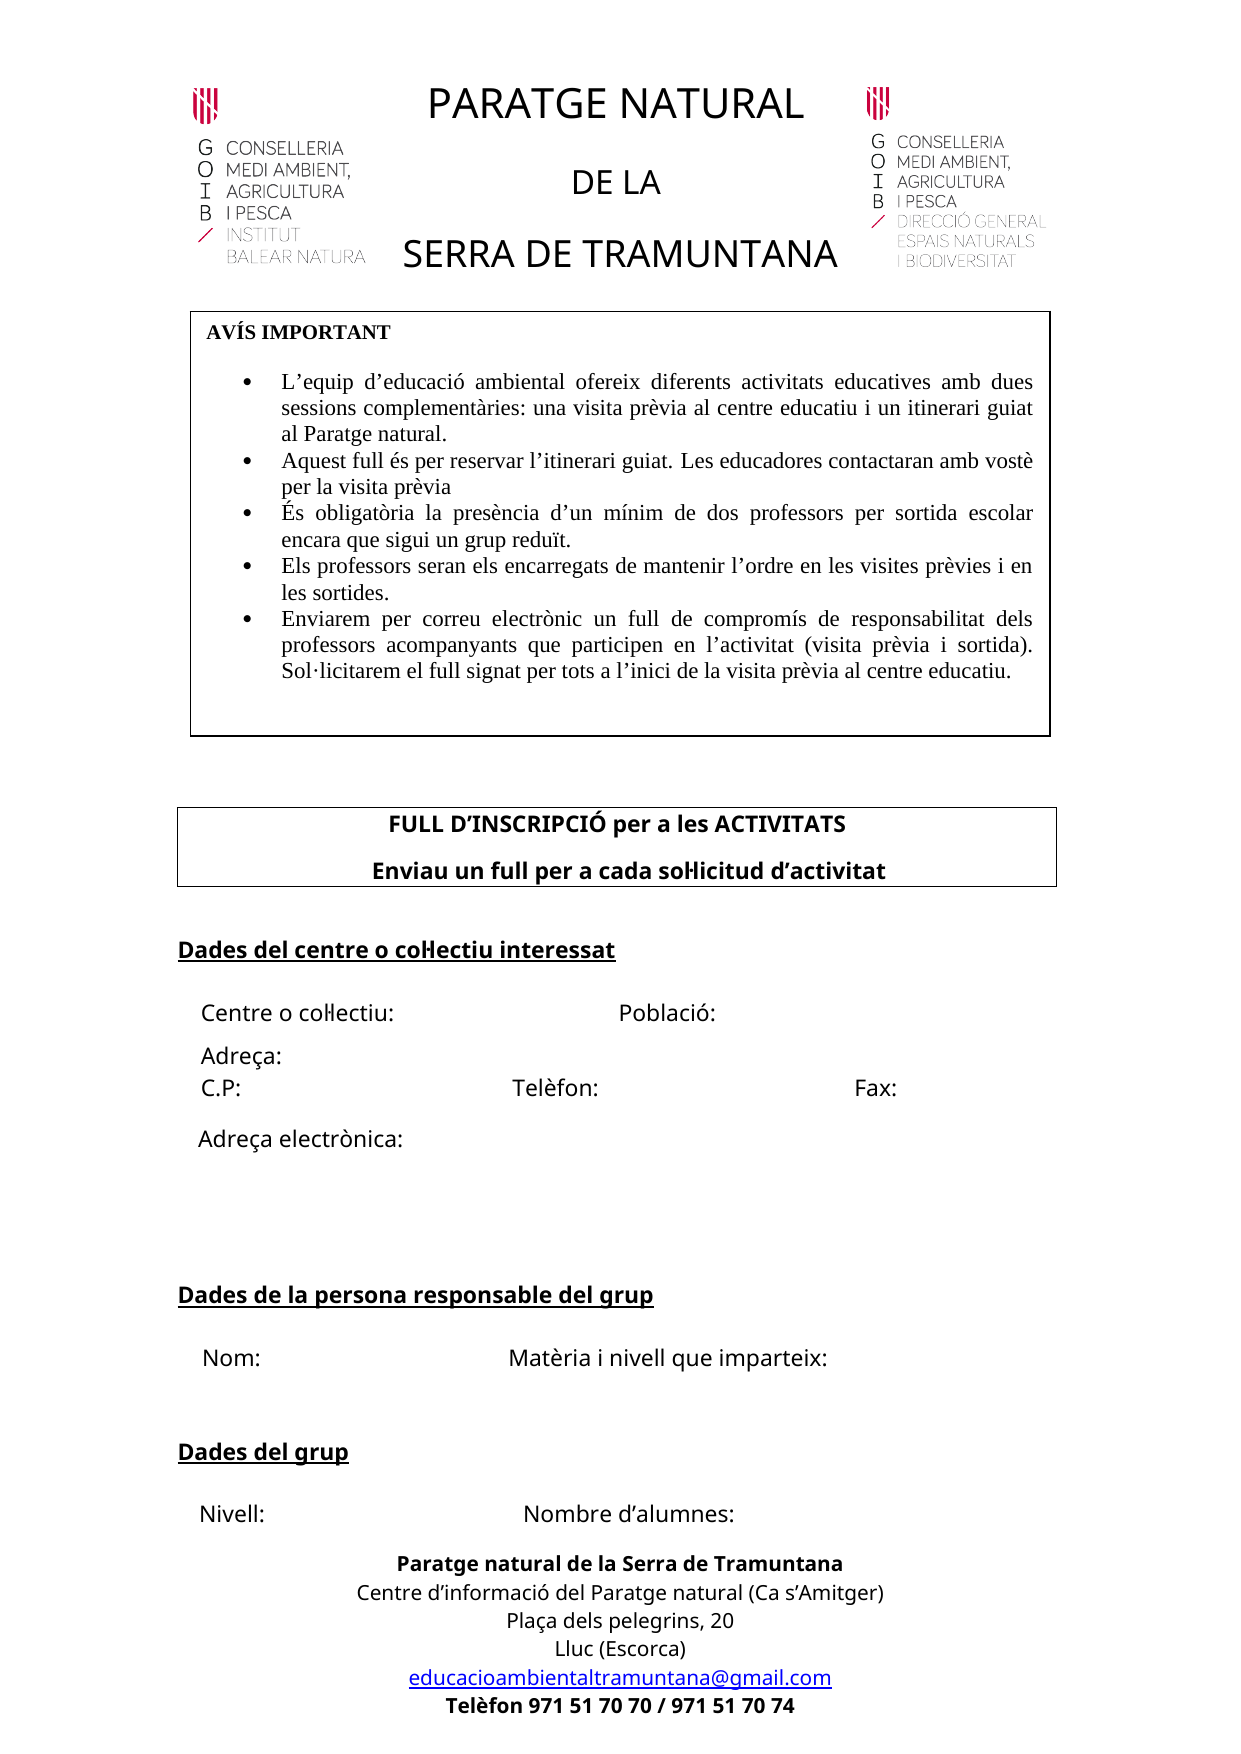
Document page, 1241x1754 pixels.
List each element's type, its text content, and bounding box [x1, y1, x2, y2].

table_header Nivell: [186, 1498, 516, 1532]
table_header FULL D’INSCRIPCIÓ per a les ACTIVITATS Enviau un full per a cada sol·licitud d’activitat [178, 808, 1056, 886]
text Dades del centre o col·lectiu interessat [177, 934, 1181, 965]
list És obligatòria la presència d’un mínim de dos professors per sortida escolar encara que sigui un grup reduït. [244, 499, 1034, 552]
text Dades del grup [177, 1436, 1181, 1467]
picture [180, 76, 382, 275]
table_cell Adreça electrònica: [191, 1123, 1053, 1217]
text Dades de la persona responsable del grup [177, 1279, 1181, 1311]
text AVÍS IMPORTANT [206, 319, 1034, 344]
list Aquest full és per reservar l’itinerari guiat. Les educadores contactaran amb vostè per la visita prèvia [244, 447, 1034, 499]
table_cell Adreça: [191, 1040, 1053, 1072]
table_cell Fax: [847, 1072, 1053, 1123]
table_header Centre o col·lectiu: [191, 997, 611, 1040]
table_header Nom: [191, 1342, 497, 1373]
table_cell Telèfon: [505, 1072, 847, 1123]
table_header Població: [611, 997, 1053, 1040]
table_cell C.P: [191, 1072, 505, 1123]
list Enviarem per correu electrònic un full de compromís de responsabilitat dels professors acompanyants que participen en l’activitat (visita prèvia i sortida). Sol·licitarem el full signat per tots a l’inici de la visita prèvia al centre educatiu. [244, 605, 1034, 684]
list Els professors seran els encarregats de mantenir l’ordre en les visites prèvies i en les sortides. [244, 552, 1034, 605]
table_header Matèria i nivell que imparteix: [497, 1342, 1050, 1373]
table_header Nombre d’alumnes: [516, 1498, 1048, 1532]
list L’equip d’educació ambiental ofereix diferents activitats educatives amb dues sessions complementàries: una visita prèvia al centre educatiu i un itinerari guiat al Paratge natural. [244, 368, 1034, 447]
picture [854, 76, 1059, 278]
